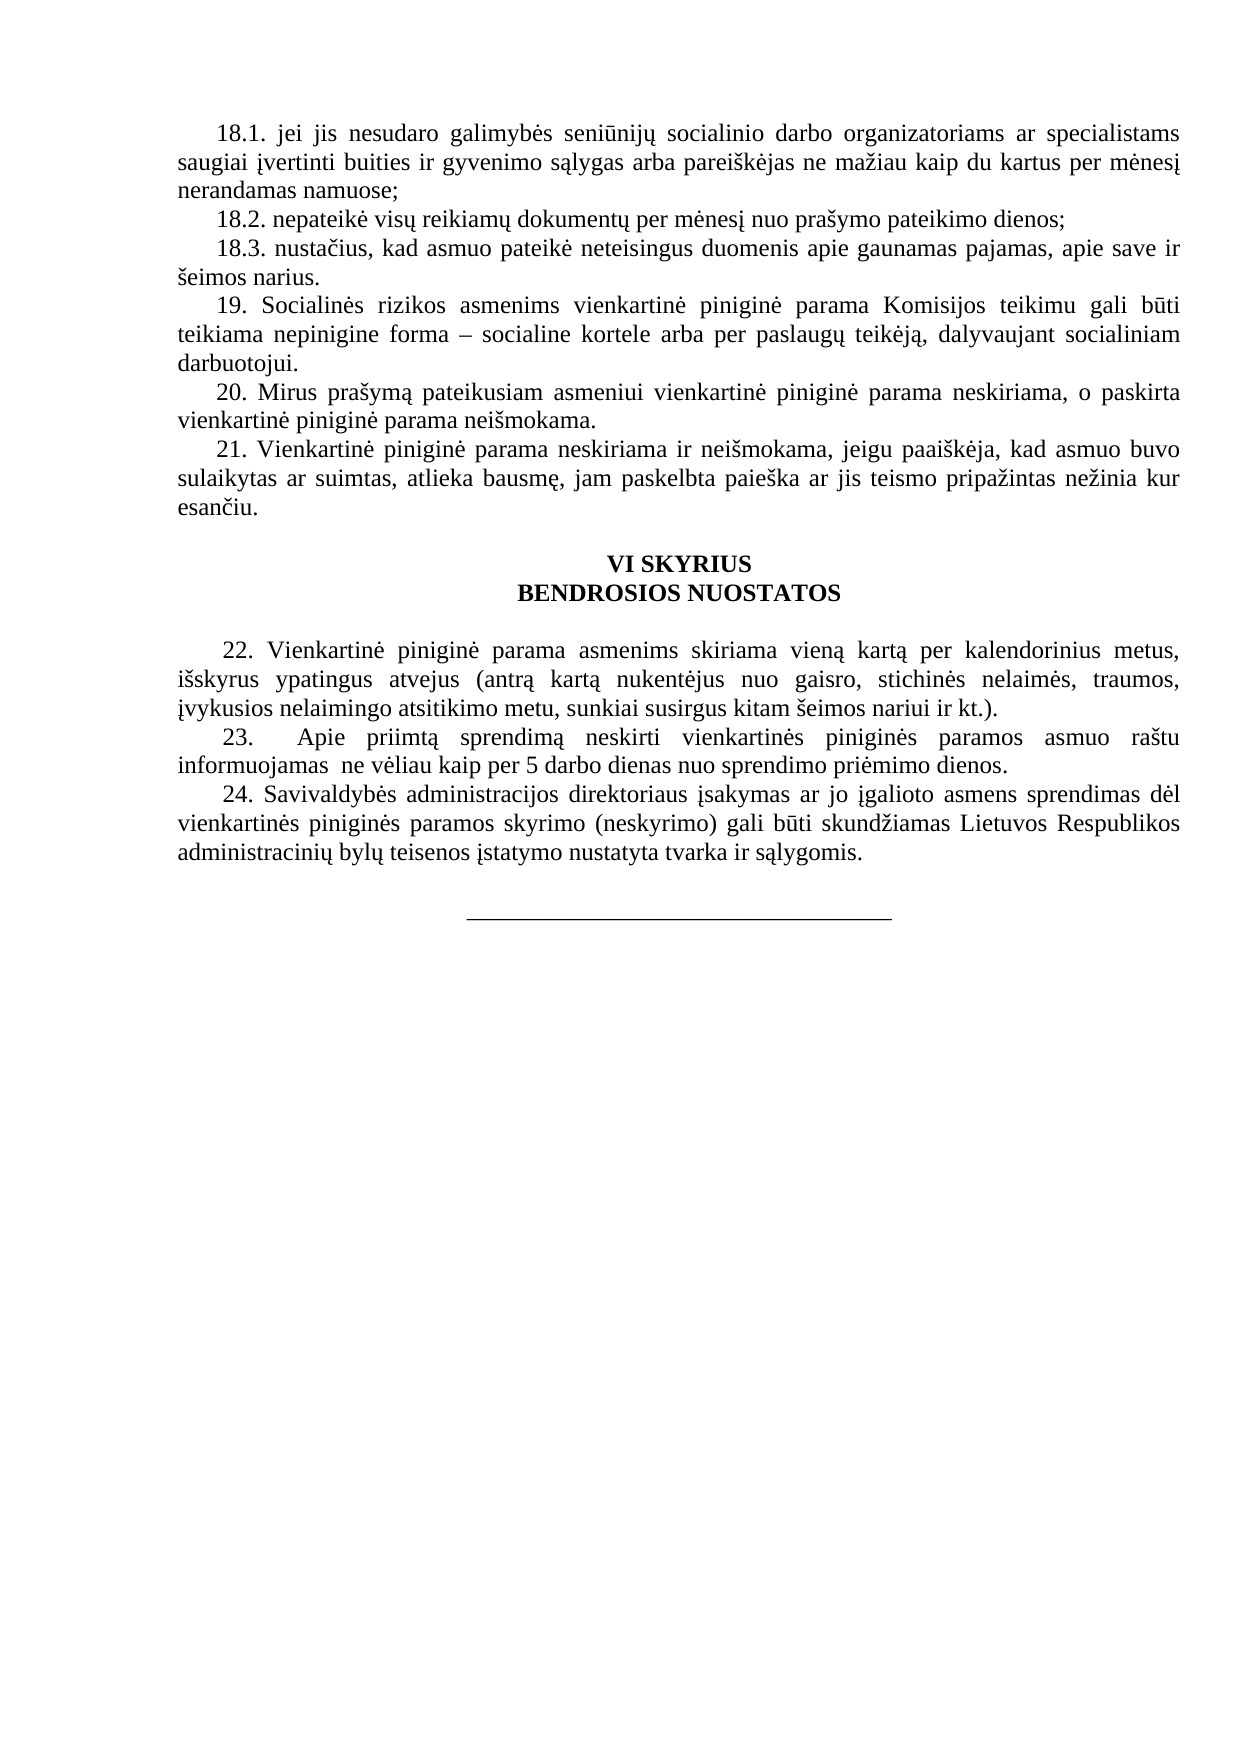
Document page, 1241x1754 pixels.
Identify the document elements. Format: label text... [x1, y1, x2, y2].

text 20. Mirus prašymą pateikusiam asmeniui vienkartinė piniginė parama neskiriama, o paskirta vienkartinė piniginė parama neišmokama. [177, 377, 1181, 434]
text __________________________________ [177, 894, 1181, 923]
text 18.1. jei jis nesudaro galimybės seniūnijų socialinio darbo organizatoriams ar specialistams saugiai įvertinti buities ir gyvenimo sąlygas arba pareiškėjas ne mažiau kaip du kartus per mėnesį nerandamas namuose; [177, 118, 1181, 204]
text 18.2. nepateikė visų reikiamų dokumentų per mėnesį nuo prašymo pateikimo dienos; [177, 204, 1181, 233]
text 18.3. nustačius, kad asmuo pateikė neteisingus duomenis apie gaunamas pajamas, apie save ir šeimos narius. [177, 233, 1181, 291]
text 24. Savivaldybės administracijos direktoriaus įsakymas ar jo įgalioto asmens sprendimas dėl vienkartinės piniginės paramos skyrimo (neskyrimo) gali būti skundžiamas Lietuvos Respublikos administracinių bylų teisenos įstatymo nustatyta tvarka ir sąlygomis. [177, 779, 1181, 866]
text 23. Apie priimtą sprendimą neskirti vienkartinės piniginės paramos asmuo raštu informuojamas ne vėliau kaip per 5 darbo dienas nuo sprendimo priėmimo dienos. [177, 722, 1181, 779]
text 21. Vienkartinė piniginė parama neskiriama ir neišmokama, jeigu paaiškėja, kad asmuo buvo sulaikytas ar suimtas, atlieka bausmę, jam paskelbta paieška ar jis teismo pripažintas nežinia kur esančiu. [177, 434, 1181, 521]
text BENDROSIOS NUOSTATOS [177, 578, 1181, 607]
text 19. Socialinės rizikos asmenims vienkartinė piniginė parama Komisijos teikimu gali būti teikiama nepinigine forma – socialine kortele arba per paslaugų teikėją, dalyvaujant socialiniam darbuotojui. [177, 291, 1181, 377]
text VI SKYRIUS [177, 549, 1181, 578]
text 22. Vienkartinė piniginė parama asmenims skiriama vieną kartą per kalendorinius metus, išskyrus ypatingus atvejus (antrą kartą nukentėjus nuo gaisro, stichinės nelaimės, traumos, įvykusios nelaimingo atsitikimo metu, sunkiai susirgus kitam šeimos nariui ir kt.). [177, 636, 1181, 722]
